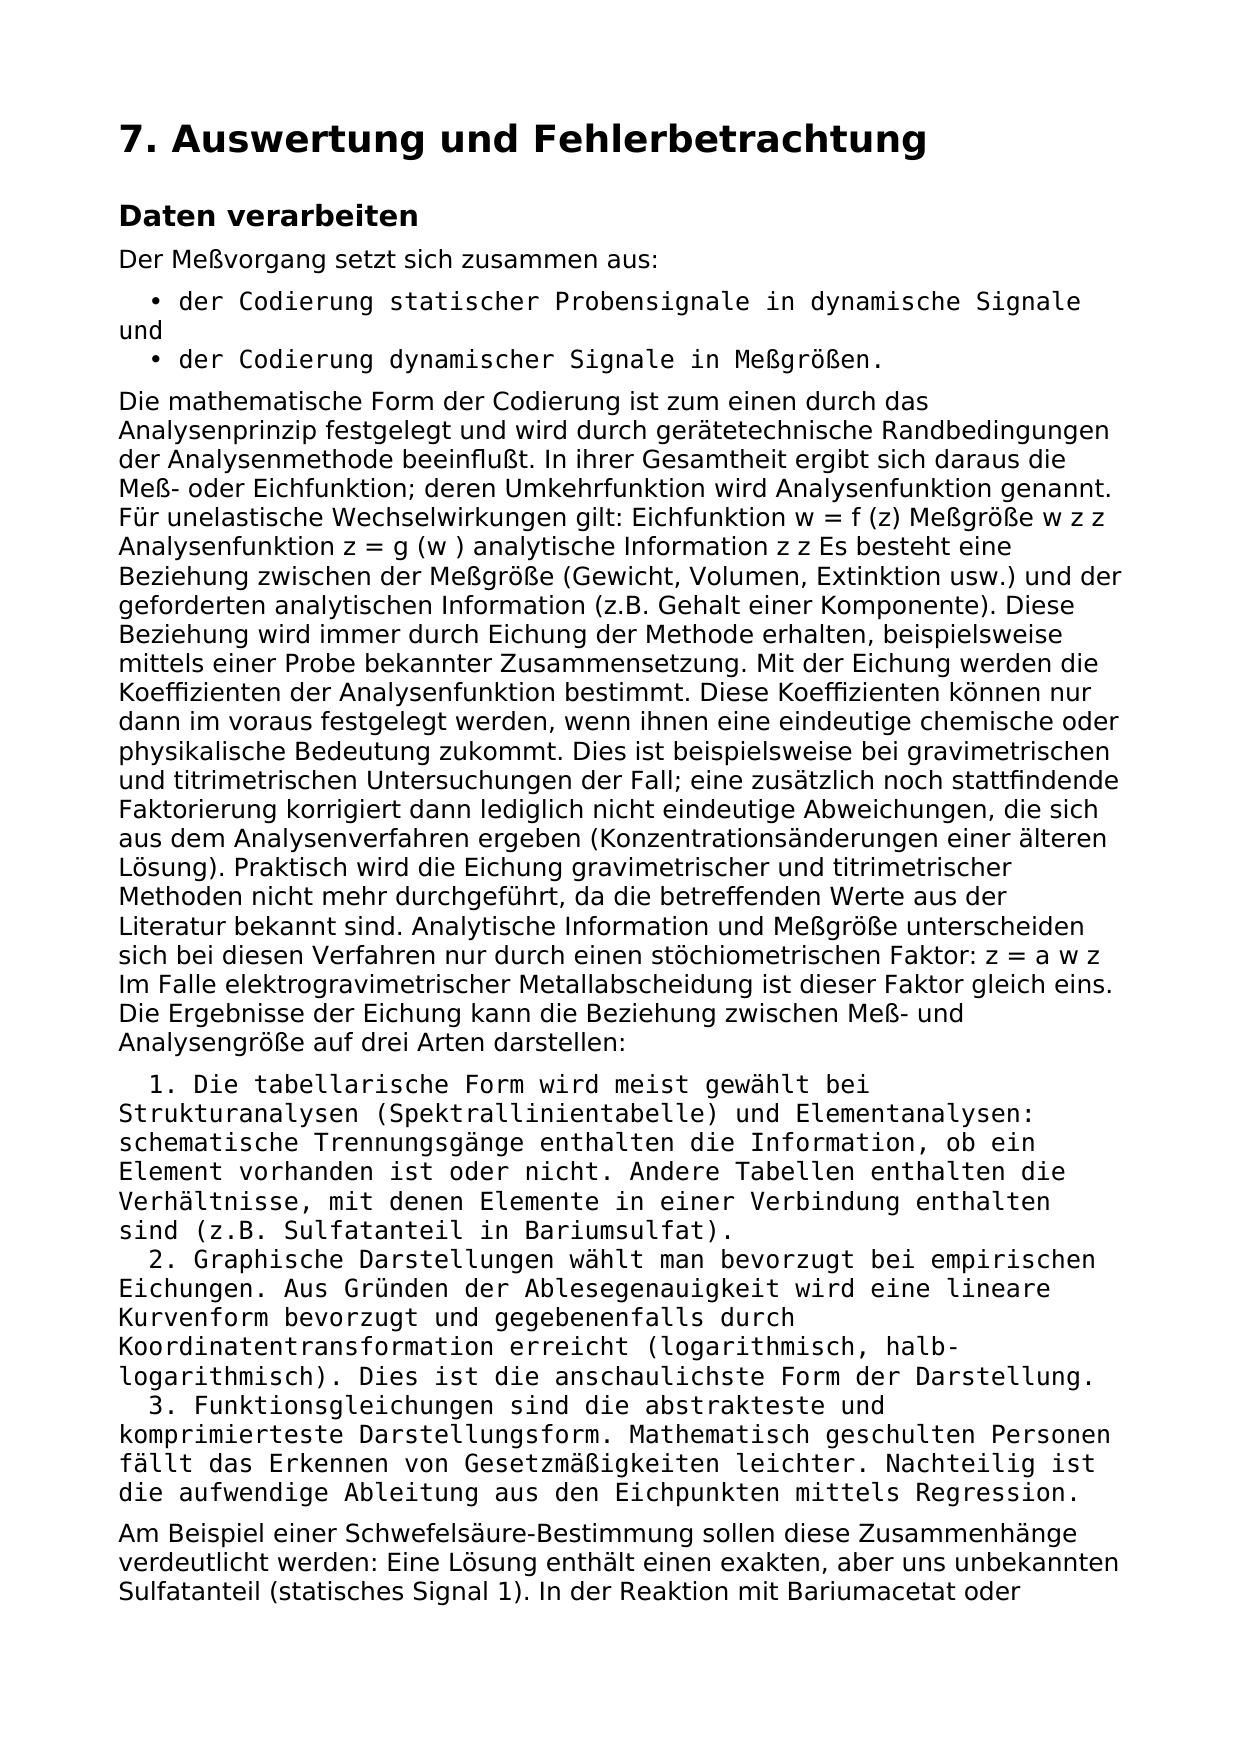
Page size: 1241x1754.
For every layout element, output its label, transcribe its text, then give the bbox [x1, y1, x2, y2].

text Am Beispiel einer Schwefelsäure-Bestimmung sollen diese Zusammenhänge verdeutlicht werden: Eine Lösung enthält einen exakten, aber uns unbekannten Sulfatanteil (statisches Signal 1). In der Reaktion mit Bariumacetat oder [118, 1519, 1122, 1607]
subtitle Daten verarbeiten [118, 199, 1122, 233]
subtitle 7. Auswertung und Fehlerbetrachtung [118, 118, 1122, 162]
text 1. Die tabellarische Form wird meist gewählt bei Strukturanalysen (Spektrallinientabelle) und Elementanalysen: schematische Trennungsgänge enthalten die Information, ob ein Element vorhanden ist oder nicht. Andere Tabellen enthalten die Verhältnisse, mit denen Elemente in einer Verbindung enthalten sind (z.B. Sulfatanteil in Bariumsulfat). 2. Graphische Darstellungen wählt man bevorzugt bei empirischen Eichungen. Aus Gründen der Ablesegenauigkeit wird eine lineare Kurvenform bevorzugt und gegebenenfalls durch Koordinatentransformation erreicht (logarithmisch, halb-logarithmisch). Dies ist die anschaulichste Form der Darstellung. 3. Funktionsgleichungen sind die abstrakteste und komprimierteste Darstellungsform. Mathematisch geschulten Personen fällt das Erkennen von Gesetzmäßigkeiten leichter. Nachteilig ist die aufwendige Ableitung aus den Eichpunkten mittels Regression. [118, 1070, 1122, 1507]
text • der Codierung statischer Probensignale in dynamische Signale und • der Codierung dynamischer Signale in Meßgrößen. [118, 287, 1122, 375]
text Der Meßvorgang setzt sich zusammen aus: [118, 246, 1122, 275]
text Die mathematische Form der Codierung ist zum einen durch das Analysenprinzip festgelegt und wird durch gerätetechnische Randbedingungen der Analysenmethode beeinflußt. In ihrer Gesamtheit ergibt sich daraus die Meß- oder Eichfunktion; deren Umkehrfunktion wird Analysenfunktion genannt. Für unelastische Wechselwirkungen gilt: Eichfunktion w = f (z) Meßgröße w z z Analysenfunktion z = g (w ) analytische Information z z Es besteht eine Beziehung zwischen der Meßgröße (Gewicht, Volumen, Extinktion usw.) und der geforderten analytischen Information (z.B. Gehalt einer Komponente). Diese Beziehung wird immer durch Eichung der Methode erhalten, beispielsweise mittels einer Probe bekannter Zusammensetzung. Mit der Eichung werden die Koeffizienten der Analysenfunktion bestimmt. Diese Koeffizienten können nur dann im voraus festgelegt werden, wenn ihnen eine eindeutige chemische oder physikalische Bedeutung zukommt. Dies ist beispielsweise bei gravimetrischen und titrimetrischen Untersuchungen der Fall; eine zusätzlich noch stattfindende Faktorierung korrigiert dann lediglich nicht eindeutige Abweichungen, die sich aus dem Analysenverfahren ergeben (Konzentrationsänderungen einer älteren Lösung). Praktisch wird die Eichung gravimetrischer und titrimetrischer Methoden nicht mehr durchgeführt, da die betreffenden Werte aus der Literatur bekannt sind. Analytische Information und Meßgröße unterscheiden sich bei diesen Verfahren nur durch einen stöchiometrischen Faktor: z = a w z Im Falle elektrogravimetrischer Metallabscheidung ist dieser Faktor gleich eins. Die Ergebnisse der Eichung kann die Beziehung zwischen Meß- und Analysengröße auf drei Arten darstellen: [118, 387, 1122, 1057]
